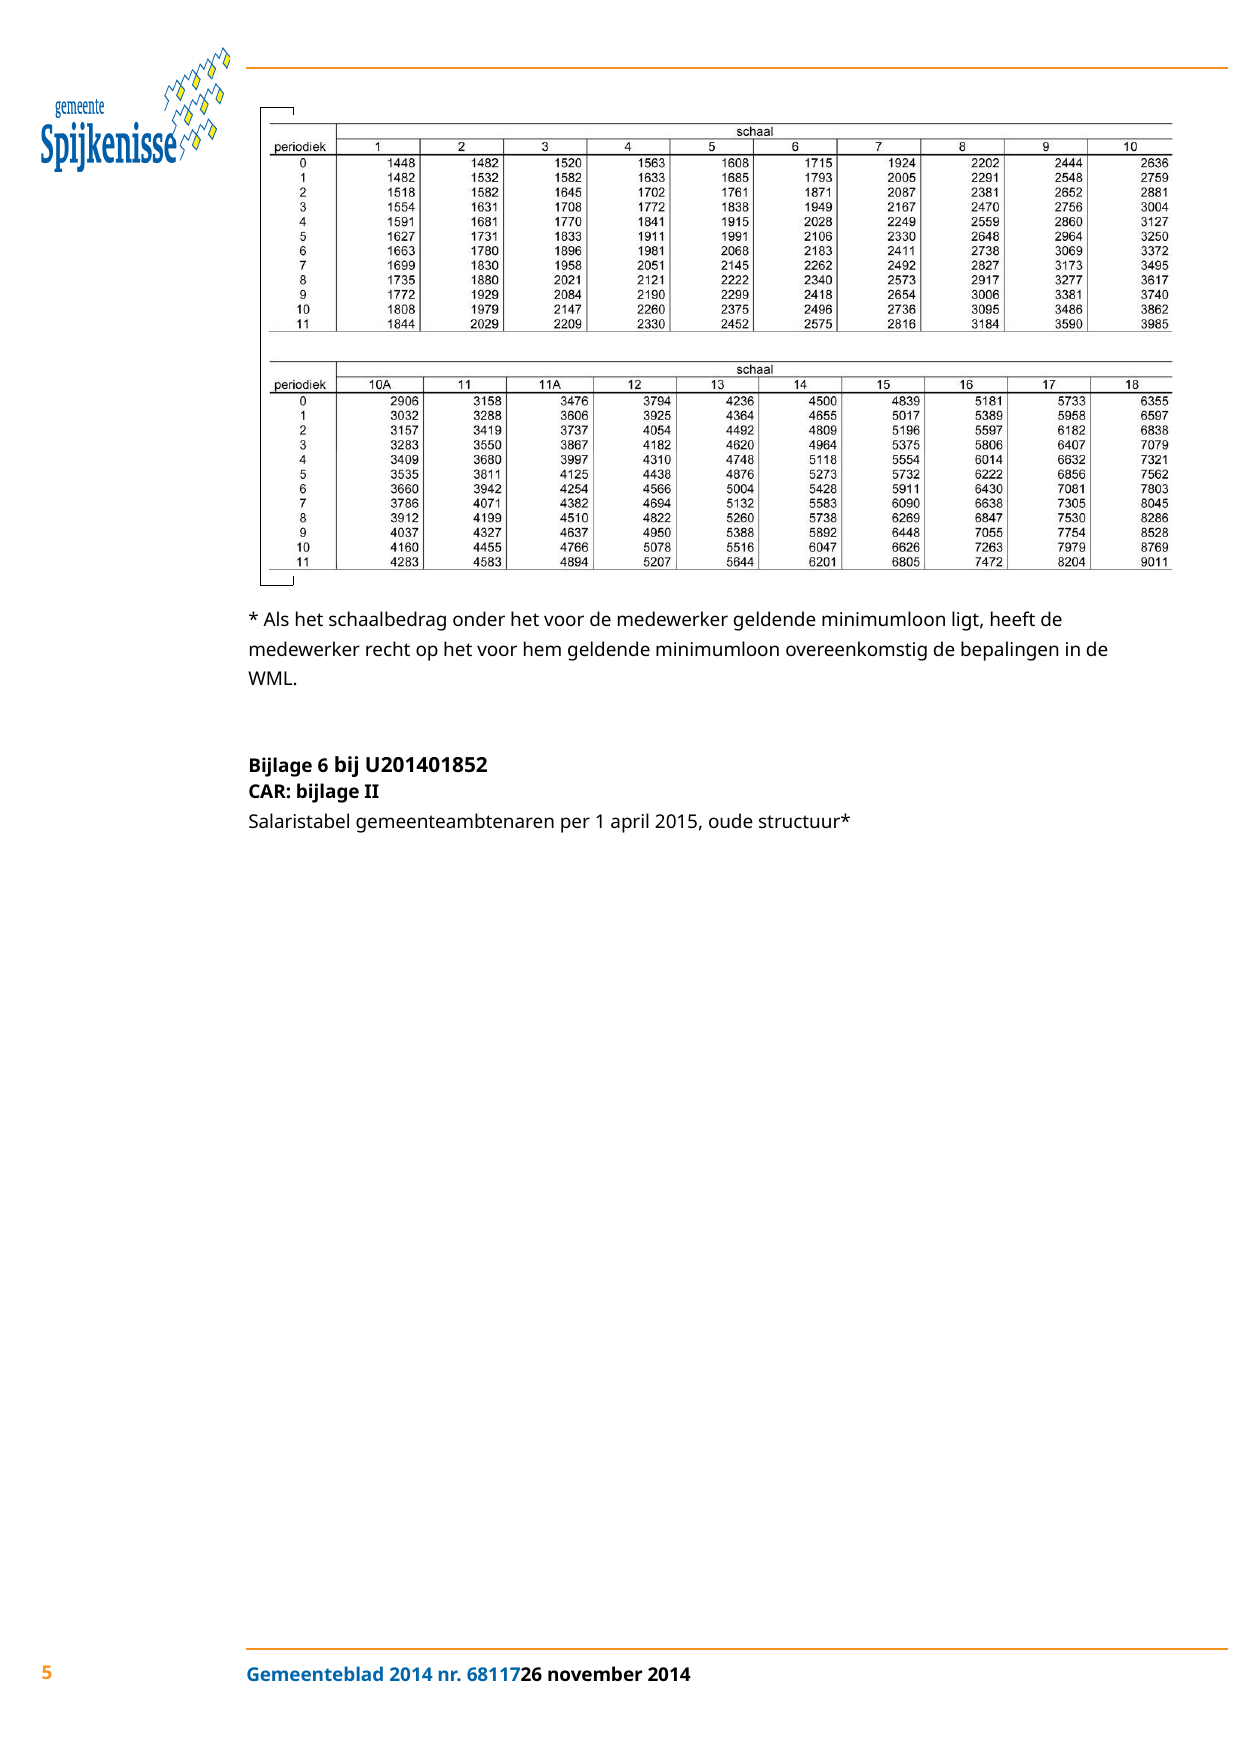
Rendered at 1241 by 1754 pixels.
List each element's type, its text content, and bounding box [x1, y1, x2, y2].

text Salaristabel gemeenteambtenaren per 1 april 2015, oude structuur* [248, 808, 1152, 834]
text Bijlage 6 bij U201401852 [248, 750, 1152, 779]
picture [41, 47, 231, 172]
text * Als het schaalbedrag onder het voor de medewerker geldende minimumloon ligt, heeft de medewerker recht op het voor hem geldende minimumloon overeenkomstig de bepalingen in de WML. [248, 606, 1152, 691]
text CAR: bijlage II [248, 779, 1152, 804]
picture [268, 115, 1173, 576]
